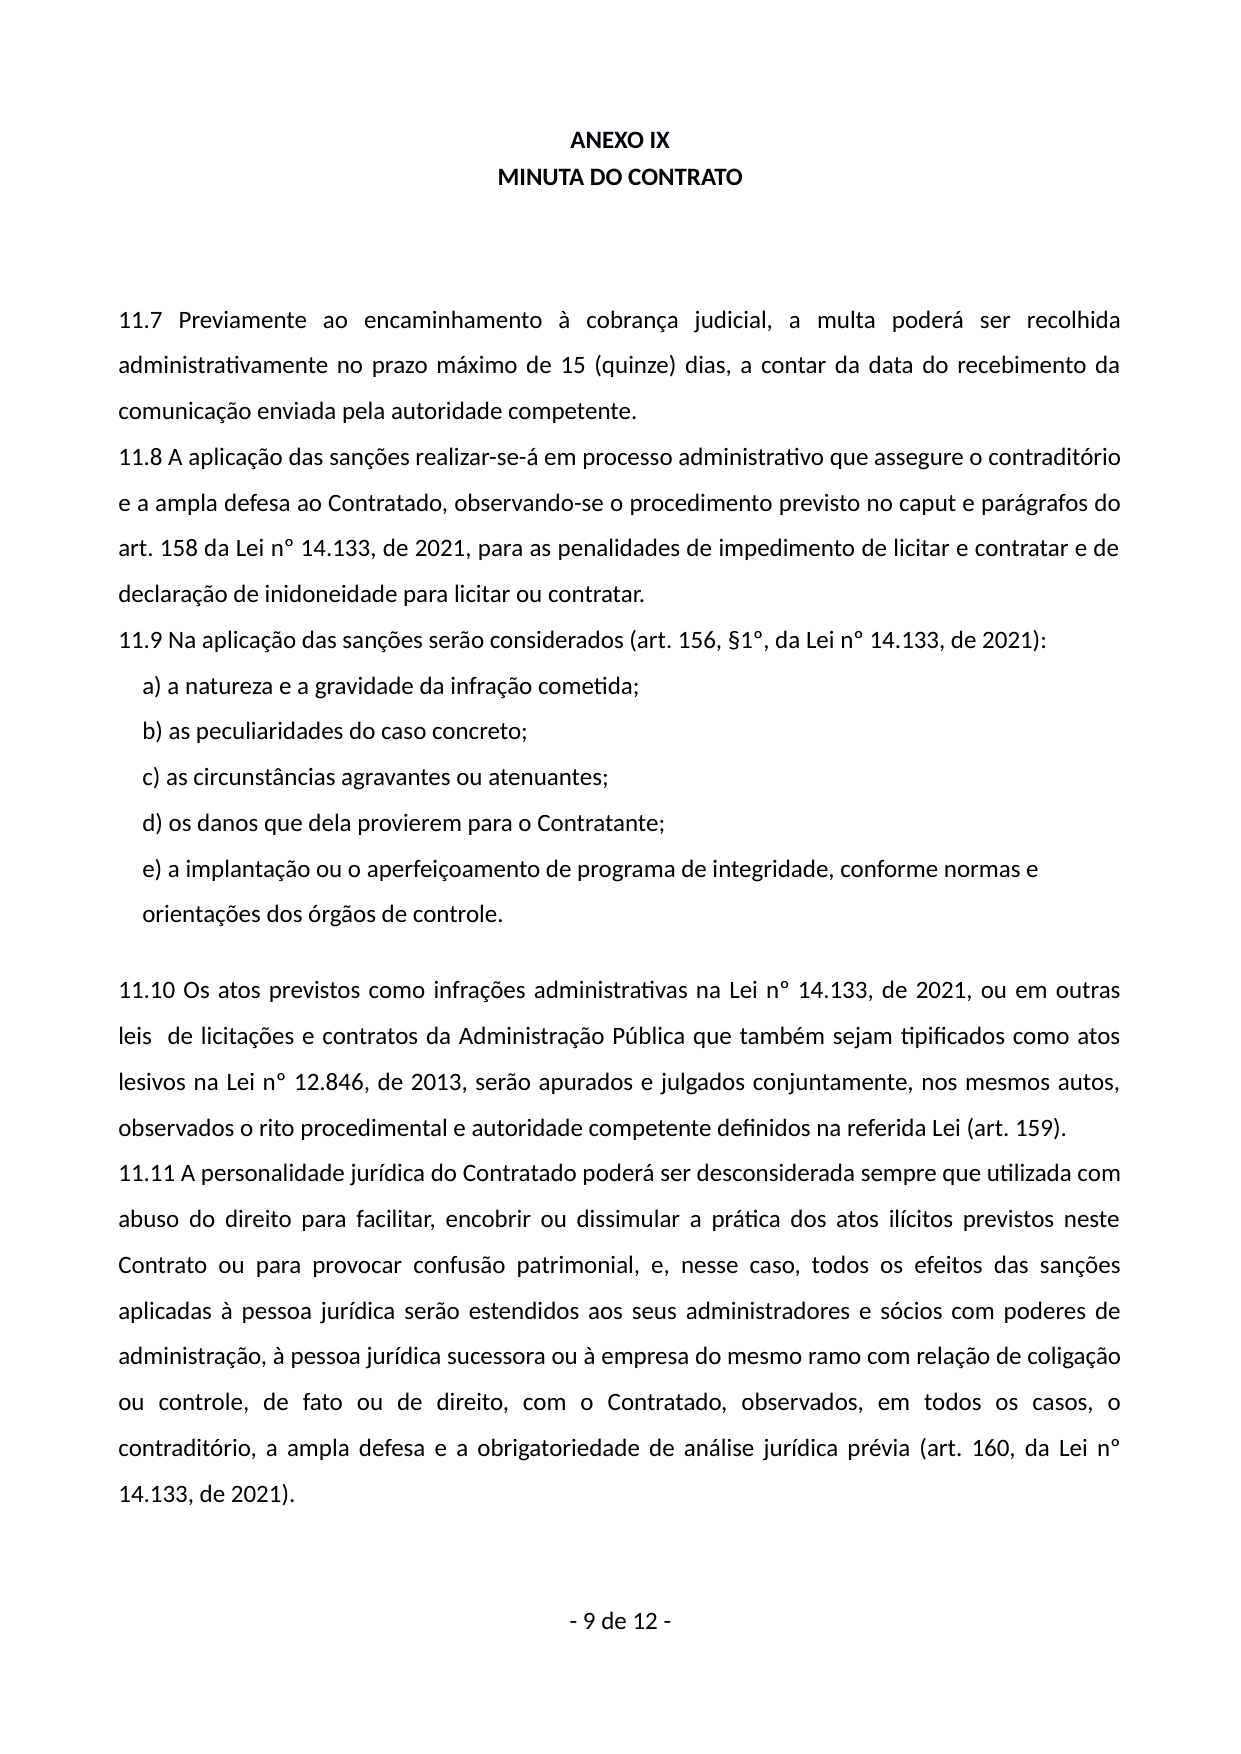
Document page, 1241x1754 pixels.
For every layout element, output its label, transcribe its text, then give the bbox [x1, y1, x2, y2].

list 11.8 A aplicação das sanções realizar-se-á em processo administrativo que assegure o contraditório e a ampla defesa ao Contratado, observando-se o procedimento previsto no caput e parágrafos do art. 158 da Lei nº 14.133, de 2021, para as penalidades de impedimento de licitar e contratar e de declaração de inidoneidade para licitar ou contratar. [118, 441, 1122, 609]
list orientações dos órgãos de controle. [142, 898, 1122, 929]
list 11.11 A personalidade jurídica do Contratado poderá ser desconsiderada sempre que utilizada com abuso do direito para facilitar, encobrir ou dissimular a prática dos atos ilícitos previstos neste Contrato ou para provocar confusão patrimonial, e, nesse caso, todos os efeitos das sanções aplicadas à pessoa jurídica serão estendidos aos seus administradores e sócios com poderes de administração, à pessoa jurídica sucessora ou à empresa do mesmo ramo com relação de coligação ou controle, de fato ou de direito, com o Contratado, observados, em todos os casos, o contraditório, a ampla defesa e a obrigatoriedade de análise jurídica prévia (art. 160, da Lei nº 14.133, de 2021). [118, 1158, 1122, 1508]
list 11.10 Os atos previstos como infrações administrativas na Lei nº 14.133, de 2021, ou em outras leis de licitações e contratos da Administração Pública que também sejam tipificados como atos lesivos na Lei nº 12.846, de 2013, serão apurados e julgados conjuntamente, nos mesmos autos, observados o rito procedimental e autoridade competente definidos na referida Lei (art. 159). [118, 975, 1122, 1142]
list 11.9 Na aplicação das sanções serão considerados (art. 156, §1º, da Lei nº 14.133, de 2021): [118, 624, 1122, 654]
list e) a implantação ou o aperfeiçoamento de programa de integridade, conforme normas e [142, 853, 1122, 883]
list b) as peculiaridades do caso concreto; [142, 716, 1122, 746]
list a) a natureza e a gravidade da infração cometida; [142, 670, 1122, 700]
list c) as circunstâncias agravantes ou atenuantes; [142, 761, 1122, 792]
list d) os danos que dela provierem para o Contratante; [142, 807, 1122, 837]
list 11.7 Previamente ao encaminhamento à cobrança judicial, a multa poderá ser recolhida administrativamente no prazo máximo de 15 (quinze) dias, a contar da data do recebimento da comunicação enviada pela autoridade competente. [118, 304, 1122, 426]
